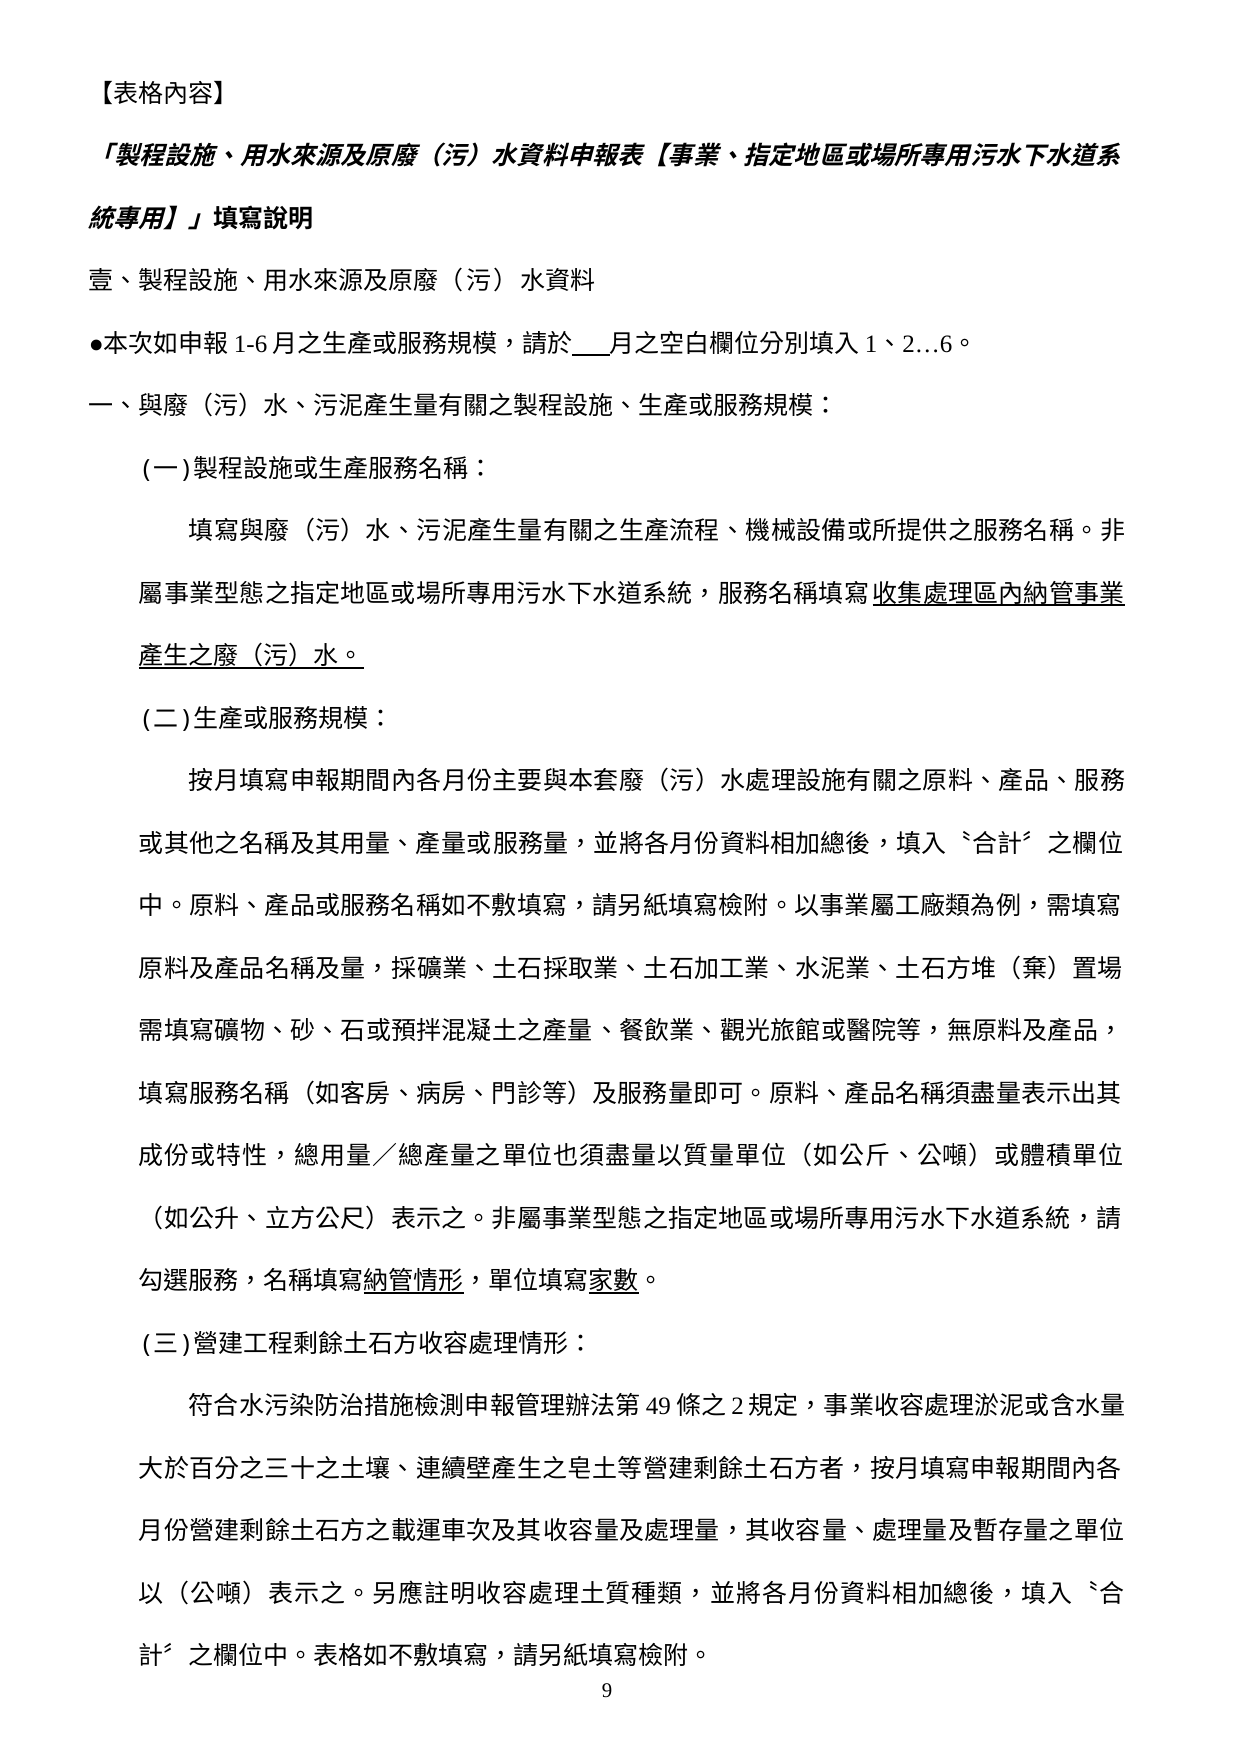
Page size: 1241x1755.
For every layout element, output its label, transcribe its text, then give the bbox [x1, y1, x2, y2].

text 一、與廢（污）水、污泥產生量有關之製程設施、生產或服務規模： [88, 362, 1125, 425]
text 按月填寫申報期間內各月份主要與本套廢（污）水處理設施有關之原料、產品、服務或其他之名稱及其用量、產量或服務量，並將各月份資料相加總後，填入〝合計〞之欄位中。原料、產品或服務名稱如不敷填寫，請另紙填寫檢附。以事業屬工廠類為例，需填寫原料及產品名稱及量，採礦業、土石採取業、土石加工業、水泥業、土石方堆（棄）置場需填寫礦物、砂、石或預拌混凝土之產量、餐飲業、觀光旅館或醫院等，無原料及產品，填寫服務名稱（如客房、病房、門診等）及服務量即可。原料、產品名稱須盡量表示出其成份或特性，總用量／總產量之單位也須盡量以質量單位（如公斤、公噸）或體積單位（如公升、立方公尺）表示之。非屬事業型態之指定地區或場所專用污水下水道系統，請勾選服務，名稱填寫納管情形，單位填寫家數。 [139, 737, 1125, 1300]
text 符合水污染防治措施檢測申報管理辦法第49條之2規定，事業收容處理淤泥或含水量大於百分之三十之土壤、連續壁產生之皂土等營建剩餘土石方者，按月填寫申報期間內各月份營建剩餘土石方之載運車次及其收容量及處理量，其收容量、處理量及暫存量之單位以（公噸）表示之。另應註明收容處理土質種類，並將各月份資料相加總後，填入〝合計〞之欄位中。表格如不敷填寫，請另紙填寫檢附。 [139, 1362, 1125, 1675]
text 填寫與廢（污）水、污泥產生量有關之生產流程、機械設備或所提供之服務名稱。非屬事業型態之指定地區或場所專用污水下水道系統，服務名稱填寫收集處理區內納管事業產生之廢（污）水。 [139, 487, 1125, 675]
text (二)生產或服務規模： [139, 675, 1125, 737]
text (三)營建工程剩餘土石方收容處理情形： [139, 1300, 1125, 1362]
text 壹、製程設施、用水來源及原廢（污）水資料 [89, 237, 1125, 300]
text ●本次如申報1-6月之生產或服務規模，請於 月之空白欄位分別填入1、2…6。 [89, 300, 1125, 362]
text 「製程設施、用水來源及原廢（污）水資料申報表【事業、指定地區或場所專用污水下水道系統專用】」填寫說明 [89, 112, 1125, 237]
text 【表格內容】 [89, 50, 1125, 112]
text (一)製程設施或生產服務名稱： [139, 425, 1125, 487]
